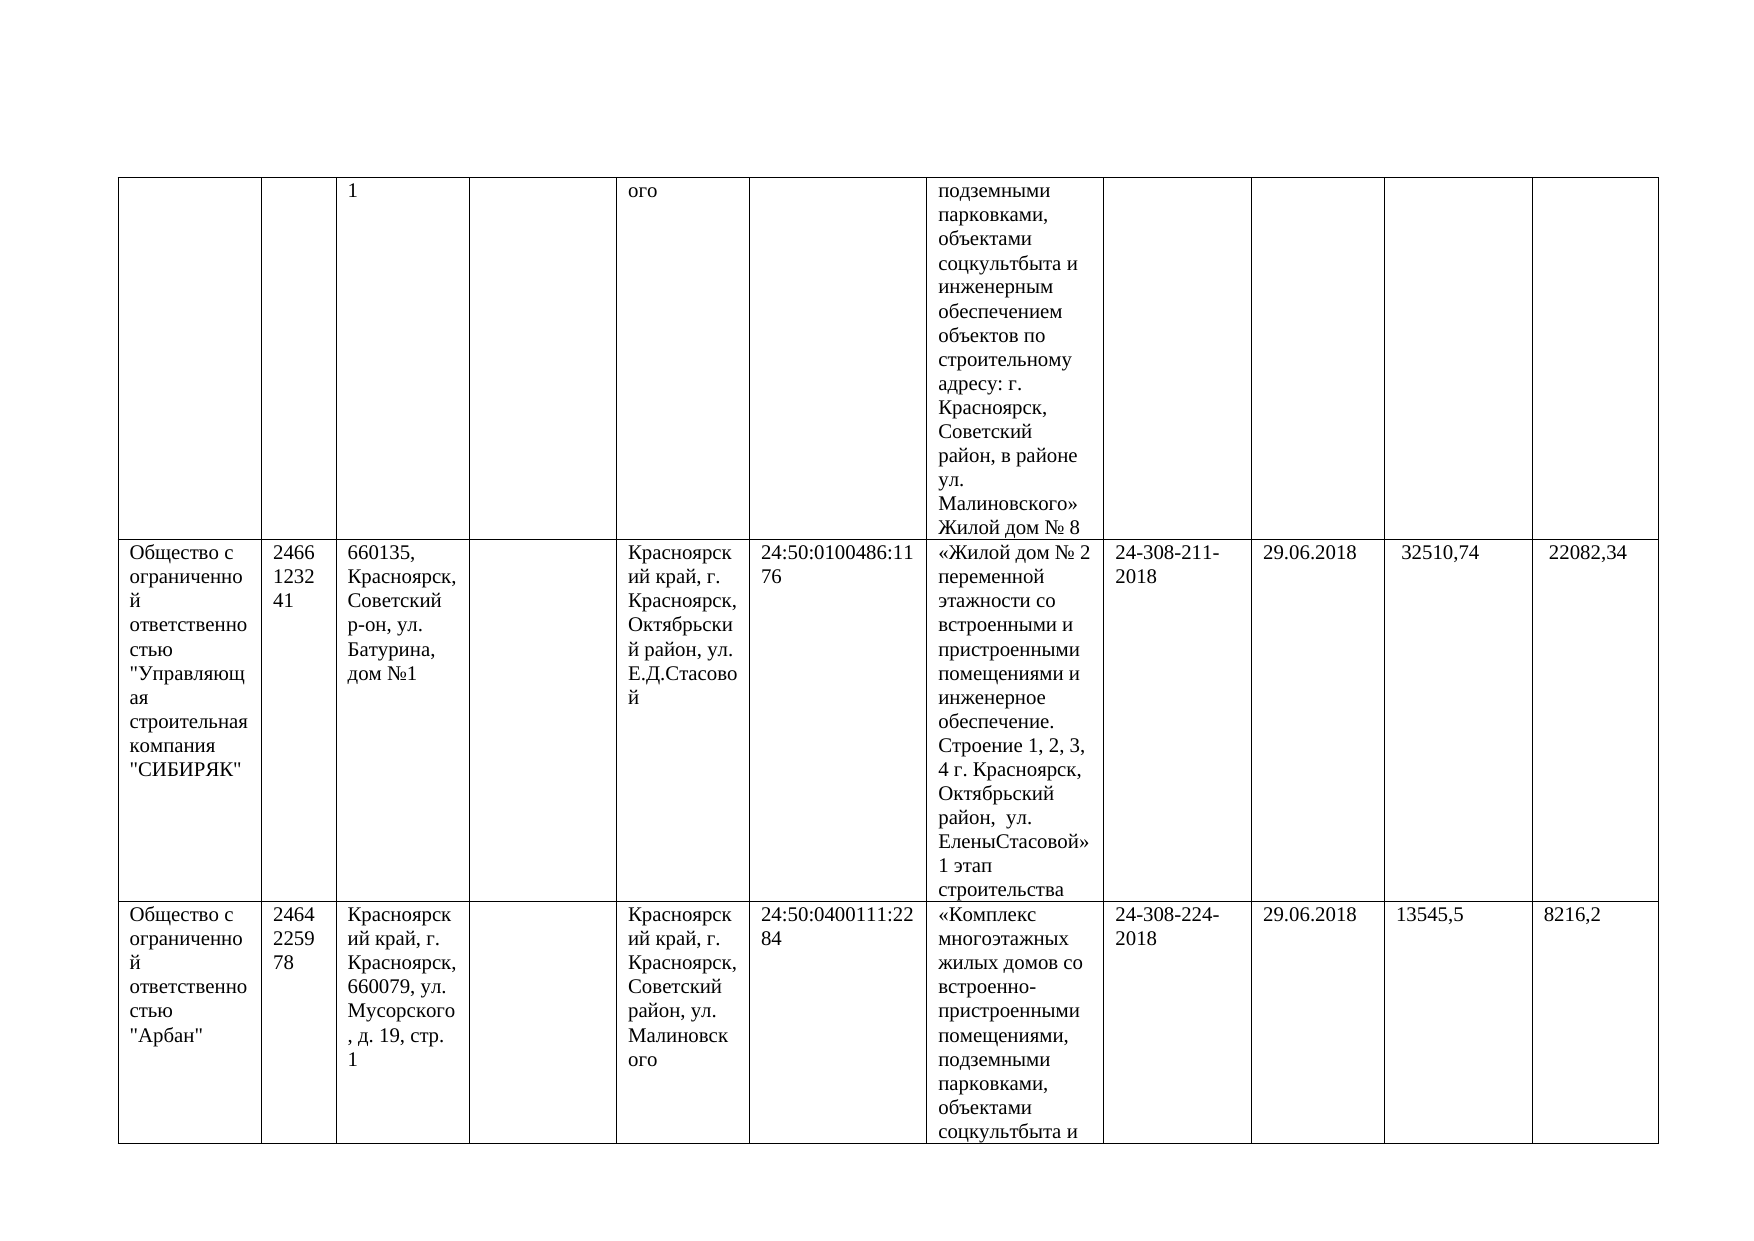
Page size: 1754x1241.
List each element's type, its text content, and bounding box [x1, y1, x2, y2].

table_cell [750, 178, 926, 539]
table_cell [1104, 178, 1251, 539]
table_cell 24:50:0400111:2284 [750, 902, 926, 1143]
table_cell 29.06.2018 [1252, 540, 1384, 901]
table_cell 8216,2 [1533, 902, 1658, 1143]
table_cell [1385, 178, 1532, 539]
table_cell 32510,74 [1385, 540, 1532, 901]
table_cell 2466123241 [262, 540, 336, 901]
table_cell Красноярский край, г. Красноярск, Советский район, ул. Малиновского [617, 902, 749, 1143]
table_cell 29.06.2018 [1252, 902, 1384, 1143]
table_cell [262, 178, 336, 539]
table_cell Общество с ограниченной ответственностью "Управляющая строительная компания "СИБИРЯК" [119, 540, 261, 901]
table_cell подземными парковками, объектами соцкультбыта и инженерным обеспечением объектов по строительному адресу: г. Красноярск, Советский район, в районе ул. Малиновского» Жилой дом № 8 [927, 178, 1103, 539]
table_cell 24:50:0100486:1176 [750, 540, 926, 901]
table_cell [470, 178, 616, 539]
table_cell «Жилой дом № 2 переменной этажности со встроенными и пристроенными помещениями и инженерное обеспечение. Строение 1, 2, 3, 4 г. Красноярск, Октябрьский район, ул. ЕленыСтасовой» 1 этап строительства [927, 540, 1103, 901]
table_cell [470, 540, 616, 901]
table_cell 2464225978 [262, 902, 336, 1143]
table_cell [1533, 178, 1658, 539]
table_cell 13545,5 [1385, 902, 1532, 1143]
table_cell Красноярский край, г. Красноярск, Октябрьский район, ул. Е.Д.Стасовой [617, 540, 749, 901]
table_cell 22082,34 [1533, 540, 1658, 901]
table_cell 660135, Красноярск, Советский р-он, ул. Батурина, дом №1 [337, 540, 469, 901]
table_cell 24-308-224-2018 [1104, 902, 1251, 1143]
table_cell ого [617, 178, 749, 539]
table_cell 1 [337, 178, 469, 539]
table_cell [119, 178, 261, 539]
table_cell [1252, 178, 1384, 539]
table_cell Общество с ограниченной ответственностью "Арбан" [119, 902, 261, 1143]
table_cell 24-308-211-2018 [1104, 540, 1251, 901]
table_cell [470, 902, 616, 1143]
table_cell Красноярский край, г. Красноярск, 660079, ул. Мусорского, д. 19, стр. 1 [337, 902, 469, 1143]
table_cell «Комплекс многоэтажных жилых домов со встроенно-пристроенными помещениями, подземными парковками, объектами соцкультбыта и [927, 902, 1103, 1143]
